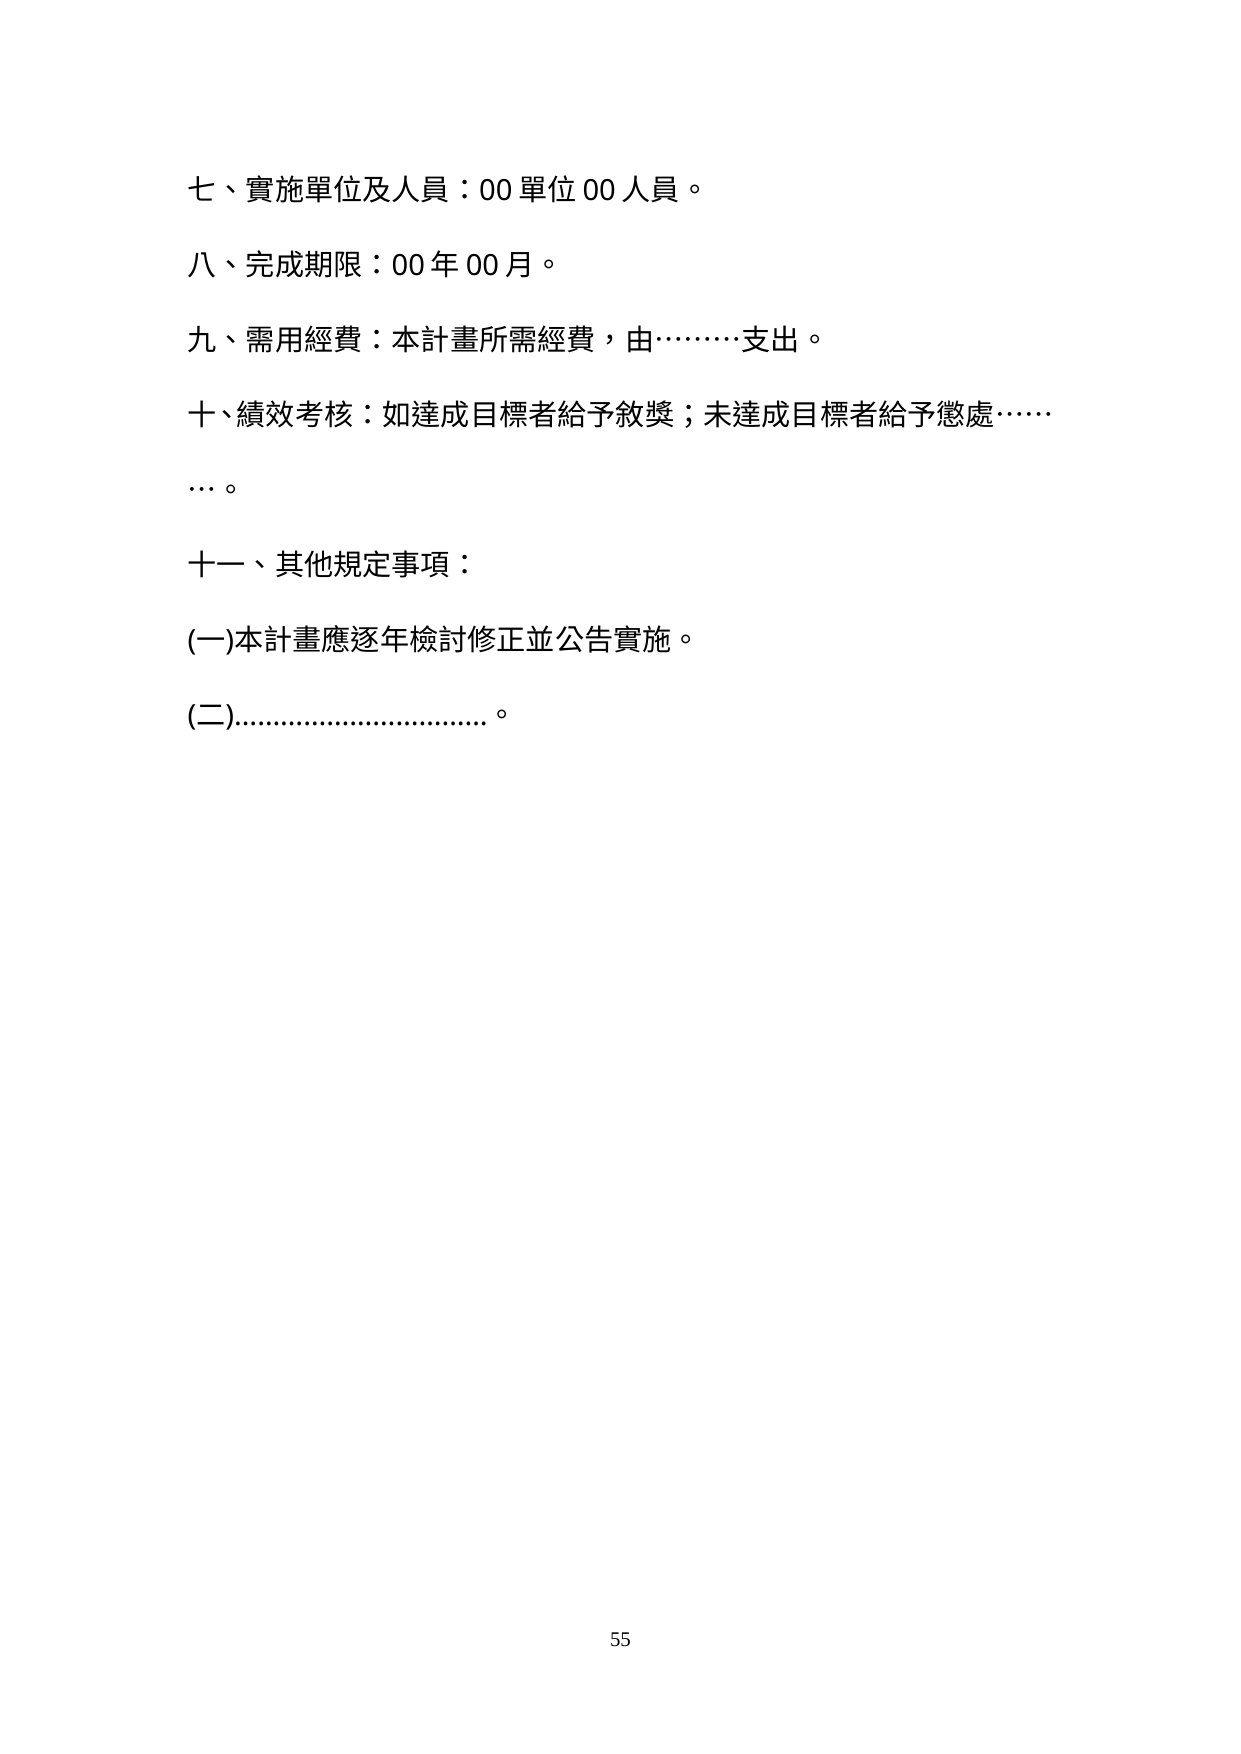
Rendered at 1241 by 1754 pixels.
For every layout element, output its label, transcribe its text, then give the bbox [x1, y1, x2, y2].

text 八、完成期限：00年00月。 [187, 225, 1053, 300]
text 十一、其他規定事項： [187, 525, 1053, 600]
text 七、實施單位及人員：00單位00人員。 [187, 150, 1053, 225]
text 九、需用經費：本計畫所需經費，由………支出。 [187, 300, 1053, 375]
text 十、績效考核：如達成目標者給予敘獎；未達成目標者給予懲處………。 [187, 375, 1053, 525]
text (二)……………………………。 [187, 675, 1053, 750]
text (一)本計畫應逐年檢討修正並公告實施。 [187, 600, 1053, 675]
